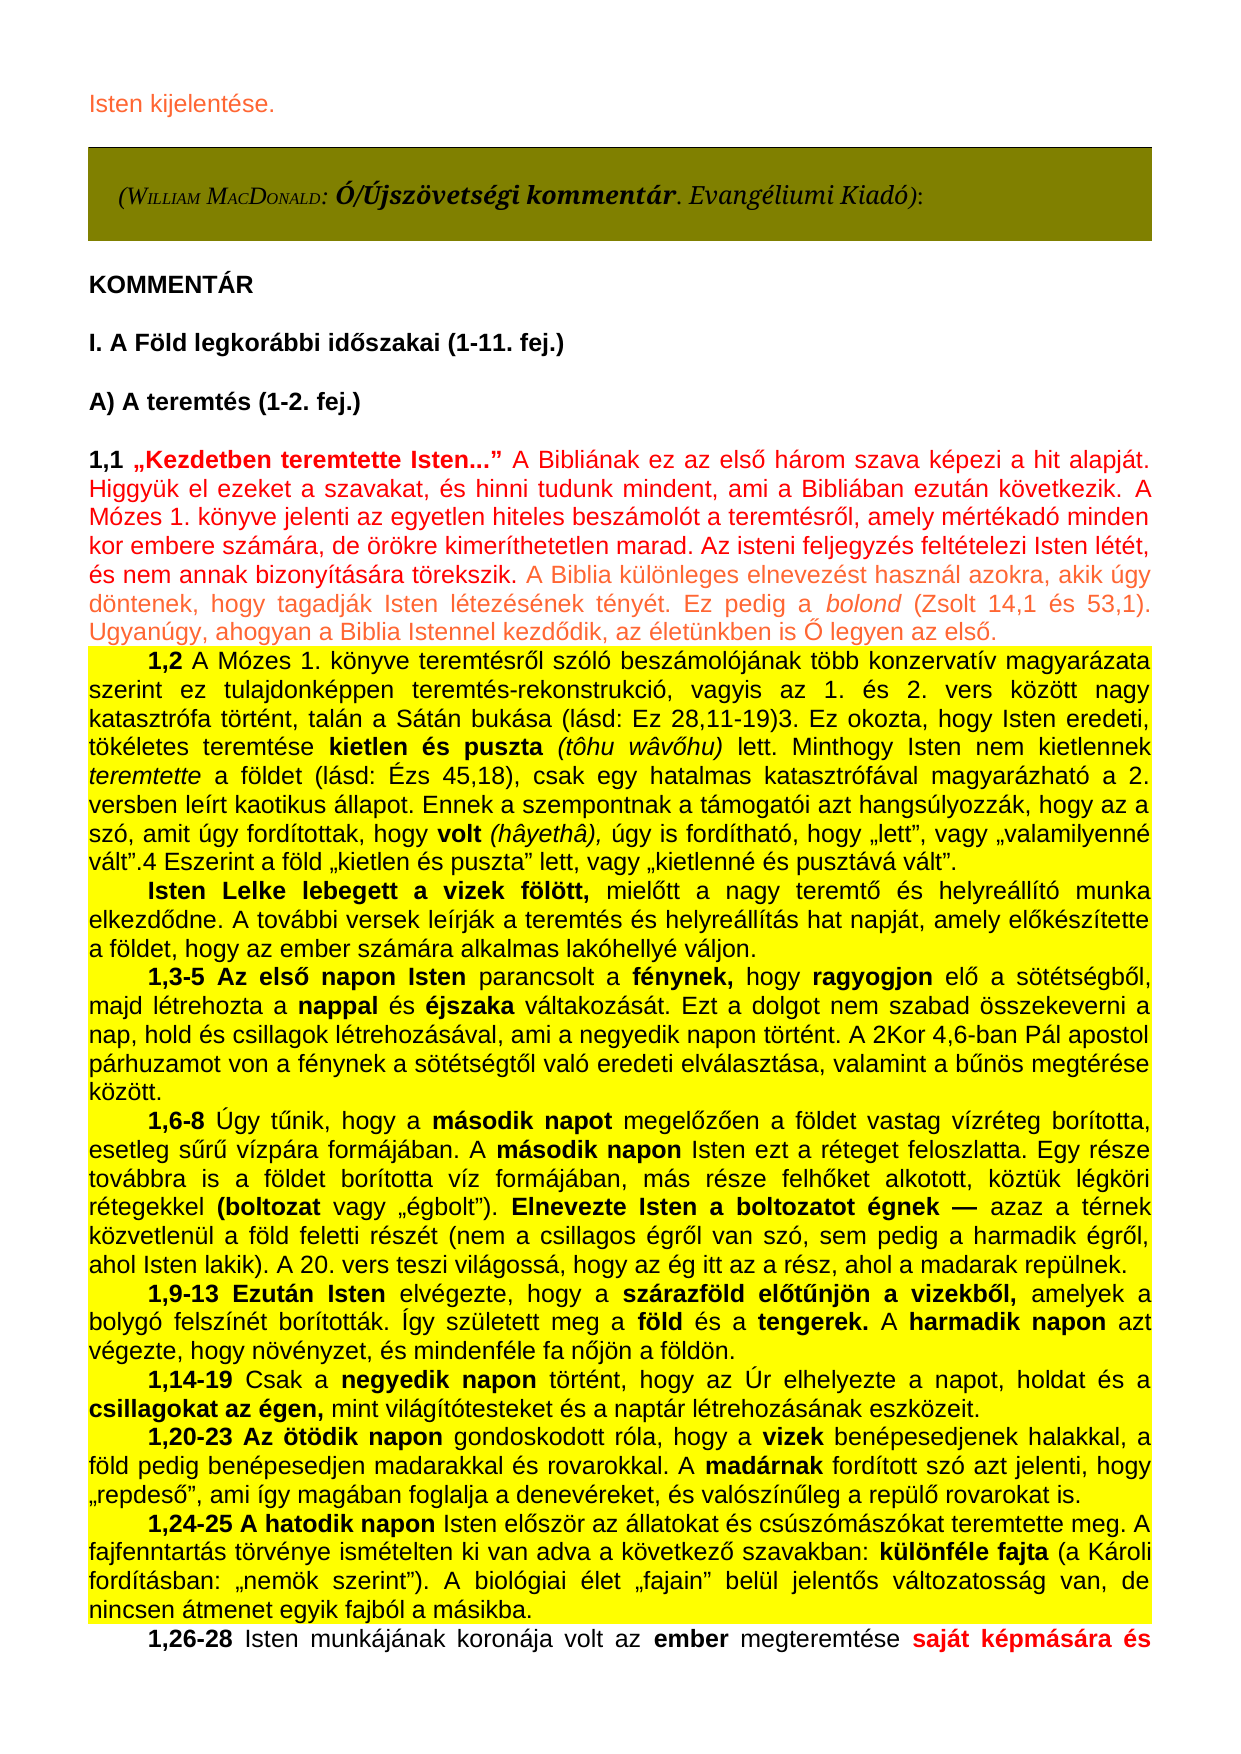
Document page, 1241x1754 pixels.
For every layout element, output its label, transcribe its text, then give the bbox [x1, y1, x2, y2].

text 1,3-5 Az első napon Isten parancsolt a fénynek, hogy ragyogjon elő a sötétségből, majd létrehozta a nappal és éjszaka váltakozását. Ezt a dolgot nem szabad összekeverni a nap, hold és csillagok létrehozásával, ami a negyedik napon történt. A 2Kor 4,6-ban Pál apostol párhuzamot von a fénynek a sötétségtől való eredeti elválasztása, valamint a bűnös megtérése között. [88, 962, 1152, 1106]
text 1,9-13 Ezután Isten elvégezte, hogy a szárazföld előtűnjön a vizekből, amelyek a bolygó felszínét borították. Így született meg a föld és a tengerek. A harmadik napon azt végezte, hogy növényzet, és mindenféle fa nőjön a földön. [88, 1279, 1152, 1365]
text 1,26-28 Isten munkájának koronája volt az ember megteremtése saját képmására és [88, 1624, 1152, 1652]
text A) A teremtés (1-2. fej.) [88, 387, 1152, 415]
text 1,20-23 Az ötödik napon gondoskodott róla, hogy a vizek benépesedjenek halakkal, a föld pedig benépesedjen madarakkal és rovarokkal. A madárnak fordított szó azt jelenti, hogy „repdeső”, ami így magában foglalja a denevéreket, és valószínűleg a repülő rovarokat is. [88, 1422, 1152, 1509]
text Isten kijelentése. [88, 88, 1152, 117]
text I. A Föld legkorábbi időszakai (1-11. fej.) [88, 328, 1152, 357]
text 1,1 „Kezdetben teremtette Isten...” A Bibliának ez az első három szava képezi a hit alapját. Higgyük el ezeket a szavakat, és hinni tudunk mindent, ami a Bibliában ezután következik. A Mózes 1. könyve jelenti az egyetlen hiteles beszámolót a teremtésről, amely mértékadó minden kor embere számára, de örökre kimeríthetetlen marad. Az isteni feljegyzés feltételezi Isten létét, és nem annak bizonyítására törekszik. A Biblia különleges elnevezést használ azokra, akik úgy döntenek, hogy tagadják Isten létezésének tényét. Ez pedig a bolond (Zsolt 14,1 és 53,1). Ugyanúgy, ahogyan a Biblia Istennel kezdődik, az életünkben is Ő legyen az első. [88, 445, 1152, 646]
text 1,2 A Mózes 1. könyve teremtésről szóló beszámolójának több konzervatív magyarázata szerint ez tulajdonképpen teremtés-rekonstrukció, vagyis az 1. és 2. vers között nagy katasztrófa történt, talán a Sátán bukása (lásd: Ez 28,11-19)3. Ez okozta, hogy Isten eredeti, tökéletes teremtése kietlen és puszta (tôhu wâvőhu) lett. Minthogy Isten nem kietlennek teremtette a földet (lásd: Ézs 45,18), csak egy hatalmas katasztrófával magyarázható a 2. versben leírt kaotikus állapot. Ennek a szempontnak a támogatói azt hangsúlyozzák, hogy az a szó, amit úgy fordítottak, hogy volt (hâyethâ), úgy is fordítható, hogy „lett”, vagy „valamilyenné vált”.4 Eszerint a föld „kietlen és puszta” lett, vagy „kietlenné és pusztává vált”. [88, 646, 1152, 876]
text (William MacDonald: Ó/Újszövetségi kommentár. Evangéliumi Kiadó): [88, 148, 1152, 241]
text 1,14-19 Csak a negyedik napon történt, hogy az Úr elhelyezte a napot, holdat és a csillagokat az égen, mint világítótesteket és a naptár létrehozásának eszközeit. [88, 1365, 1152, 1422]
text 1,24-25 A hatodik napon Isten először az állatokat és csúszómászókat teremtette meg. A fajfenntartás törvénye ismételten ki van adva a következő szavakban: különféle fajta (a Károli fordításban: „nemök szerint”). A biológiai élet „fajain” belül jelentős változatosság van, de nincsen átmenet egyik fajból a másikba. [88, 1509, 1152, 1624]
text KOMMENTÁR [88, 270, 1152, 299]
text 1,6-8 Úgy tűnik, hogy a második napot megelőzően a földet vastag vízréteg borította, esetleg sűrű vízpára formájában. A második napon Isten ezt a réteget feloszlatta. Egy része továbbra is a földet borította víz formájában, más része felhőket alkotott, köztük légköri rétegekkel (boltozat vagy „égbolt”). Elnevezte Isten a boltozatot égnek — azaz a térnek közvetlenül a föld feletti részét (nem a csillagos égről van szó, sem pedig a harmadik égről, ahol Isten lakik). A 20. vers teszi világossá, hogy az ég itt az a rész, ahol a madarak repülnek. [88, 1106, 1152, 1279]
text Isten Lelke lebegett a vizek fölött, mielőtt a nagy teremtő és helyreállító munka elkezdődne. A további versek leírják a teremtés és helyreállítás hat napját, amely előkészítette a földet, hogy az ember számára alkalmas lakóhellyé váljon. [88, 876, 1152, 962]
